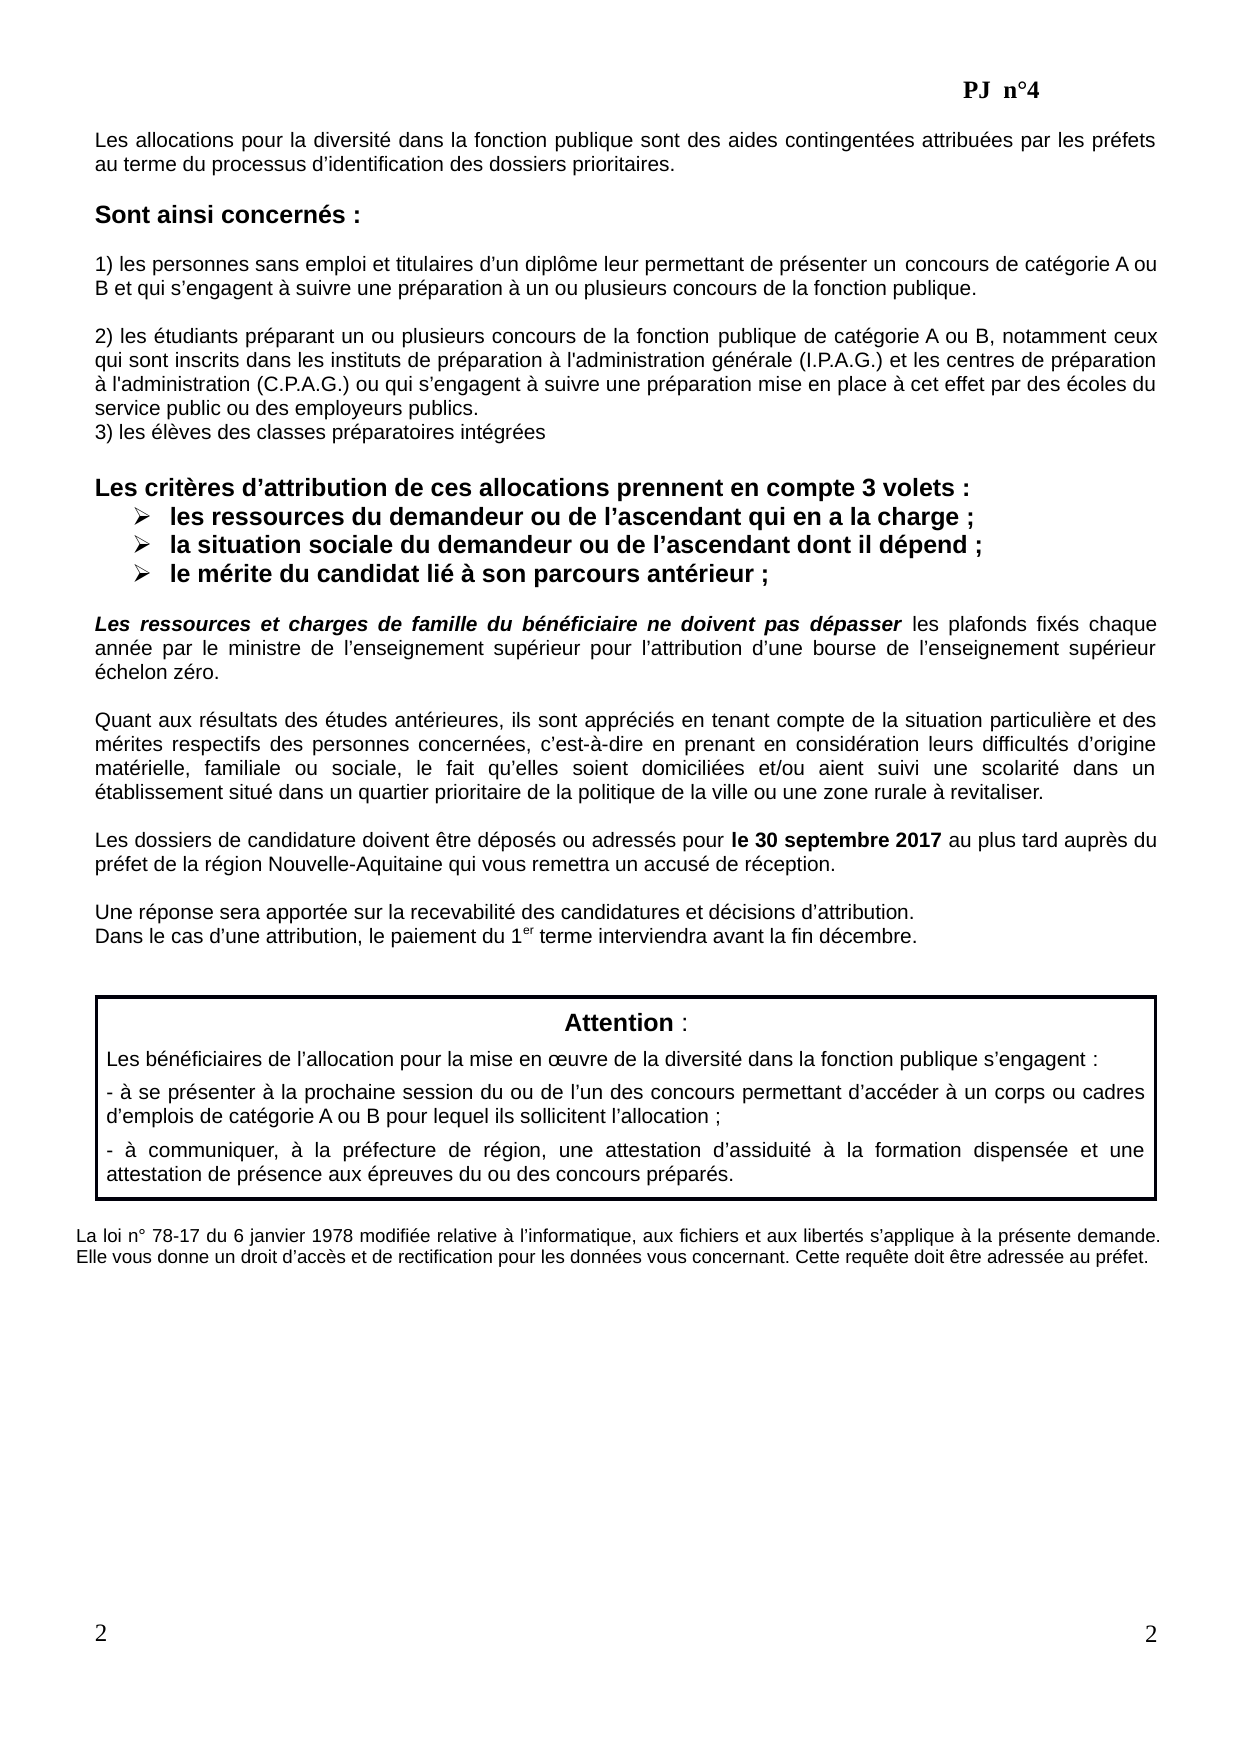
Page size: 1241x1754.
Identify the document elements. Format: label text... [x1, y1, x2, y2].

text Les bénéficiaires de l’allocation pour la mise en œuvre de la diversité dans la fonction publique s’engagent : [98, 1043, 1154, 1071]
text - à se présenter à la prochaine session du ou de l’un des concours permettant d’accéder à un corps ou cadres d’emplois de catégorie A ou B pour lequel ils sollicitent l’allocation ; [98, 1077, 1154, 1128]
text Sont ainsi concernés : [94, 199, 1157, 228]
text 3) les élèves des classes préparatoires intégrées [94, 420, 1157, 444]
text Attention : [98, 1005, 1154, 1037]
text Les ressources et charges de famille du bénéficiaire ne doivent pas dépasser les plafonds fixés chaque année par le ministre de l’enseignement supérieur pour l’attribution d’une bourse de l’enseignement supérieur échelon zéro. [94, 612, 1157, 684]
list la situation sociale du demandeur ou de l’ascendant dont il dépend ; [132, 530, 1157, 559]
text La loi n° 78-17 du 6 janvier 1978 modifiée relative à l’informatique, aux fichiers et aux libertés s’applique à la présente demande. Elle vous donne un droit d’accès et de rectification pour les données vous concernant. Cette requête doit être adressée au préfet. [76, 1224, 1163, 1268]
text Les dossiers de candidature doivent être déposés ou adressés pour le 30 septembre 2017 au plus tard auprès du préfet de la région Nouvelle-Aquitaine qui vous remettra un accusé de réception. [94, 828, 1157, 876]
text Quant aux résultats des études antérieures, ils sont appréciés en tenant compte de la situation particulière et des mérites respectifs des personnes concernées, c’est-à-dire en prenant en considération leurs difficultés d’origine matérielle, familiale ou sociale, le fait qu’elles soient domiciliées et/ou aient suivi une scolarité dans un établissement situé dans un quartier prioritaire de la politique de la ville ou une zone rurale à revitaliser. [94, 708, 1157, 804]
text - à communiquer, à la préfecture de région, une attestation d’assiduité à la formation dispensée et une attestation de présence aux épreuves du ou des concours préparés. [98, 1135, 1154, 1186]
text Les allocations pour la diversité dans la fonction publique sont des aides contingentées attribuées par les préfets au terme du processus d’identification des dossiers prioritaires. [94, 128, 1157, 176]
text Une réponse sera apportée sur la recevabilité des candidatures et décisions d’attribution. [94, 899, 1157, 923]
text 2) les étudiants préparant un ou plusieurs concours de la fonction publique de catégorie A ou B, notamment ceux qui sont inscrits dans les instituts de préparation à l'administration générale (I.P.A.G.) et les centres de préparation à l'administration (C.P.A.G.) ou qui s’engagent à suivre une préparation mise en place à cet effet par des écoles du service public ou des employeurs publics. [94, 324, 1157, 420]
text Dans le cas d’une attribution, le paiement du 1er terme interviendra avant la fin décembre. [94, 923, 1157, 947]
list le mérite du candidat lié à son parcours antérieur ; [132, 559, 1157, 588]
list les ressources du demandeur ou de l’ascendant qui en a la charge ; [132, 501, 1157, 530]
text Les critères d’attribution de ces allocations prennent en compte 3 volets : [94, 473, 1157, 501]
text 1) les personnes sans emploi et titulaires d’un diplôme leur permettant de présenter un concours de catégorie A ou B et qui s’engagent à suivre une préparation à un ou plusieurs concours de la fonction publique. [94, 252, 1157, 300]
